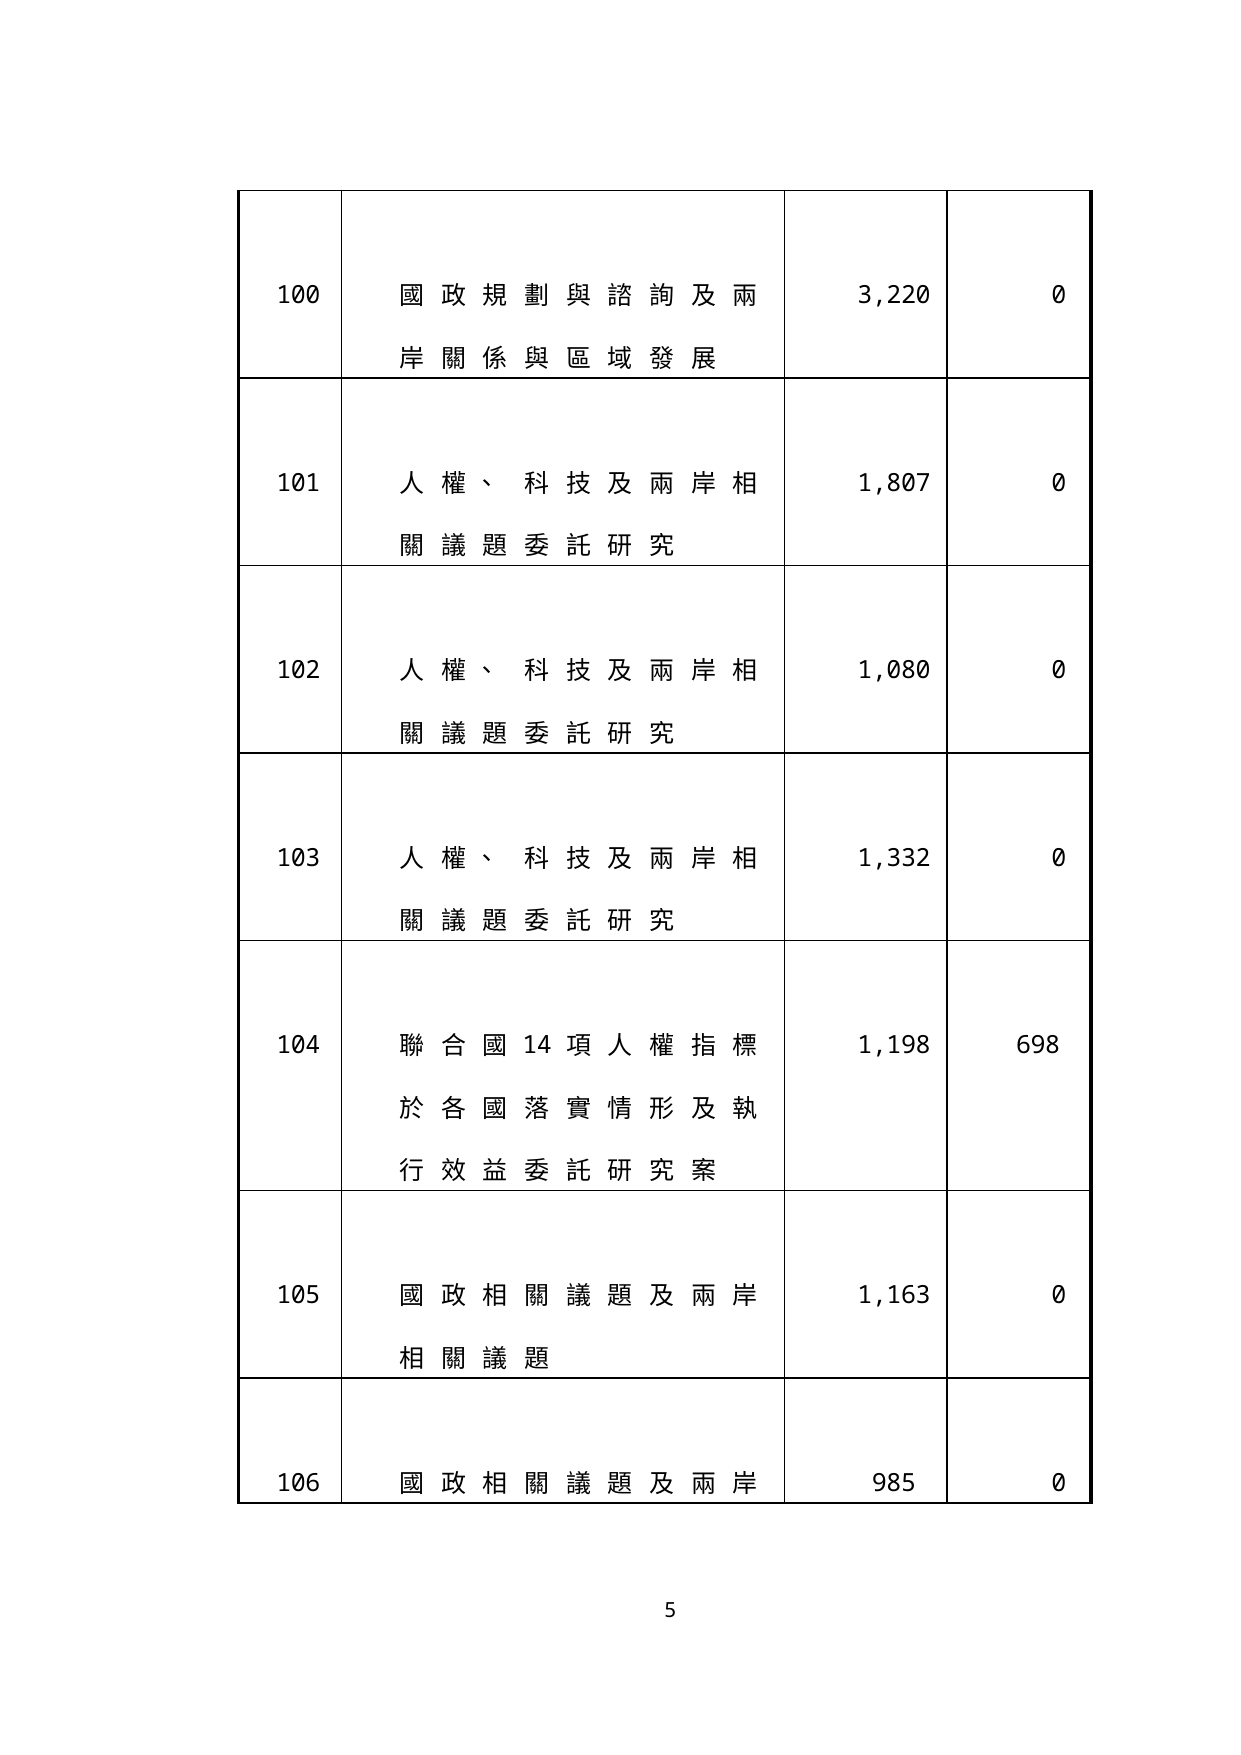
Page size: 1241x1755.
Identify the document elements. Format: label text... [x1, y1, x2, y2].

table_cell 國政相關議題及兩岸 [342, 1379, 784, 1502]
table_cell 聯合國14項人權指標於各國落實情形及執行效益委託研究案 [342, 941, 784, 1189]
table_cell 100 [240, 191, 341, 377]
table_cell 1,198 [785, 941, 946, 1189]
table_cell 0 [948, 1191, 1089, 1377]
table_cell 0 [948, 191, 1089, 377]
table_cell 人權、科技及兩岸相關議題委託研究 [342, 754, 784, 939]
table_cell 101 [240, 379, 341, 564]
table_cell 1,807 [785, 379, 946, 564]
table_cell 0 [948, 754, 1089, 939]
table_cell 104 [240, 941, 341, 1189]
table_cell 103 [240, 754, 341, 939]
table_cell 105 [240, 1191, 341, 1377]
table_cell 人權、科技及兩岸相關議題委託研究 [342, 566, 784, 752]
table_cell 國政規劃與諮詢及兩岸關係與區域發展 [342, 191, 784, 377]
table_cell 0 [948, 379, 1089, 564]
table_cell 1,080 [785, 566, 946, 752]
table_cell 985 [785, 1379, 946, 1502]
table_cell 698 [948, 941, 1089, 1189]
table_cell 0 [948, 1379, 1089, 1502]
table_cell 人權、科技及兩岸相關議題委託研究 [342, 379, 784, 564]
table_cell 1,332 [785, 754, 946, 939]
table_cell 1,163 [785, 1191, 946, 1377]
table_cell 國政相關議題及兩岸相關議題 [342, 1191, 784, 1377]
table_cell 106 [240, 1379, 341, 1502]
table_cell 3,220 [785, 191, 946, 377]
table_cell 102 [240, 566, 341, 752]
table_cell 0 [948, 566, 1089, 752]
